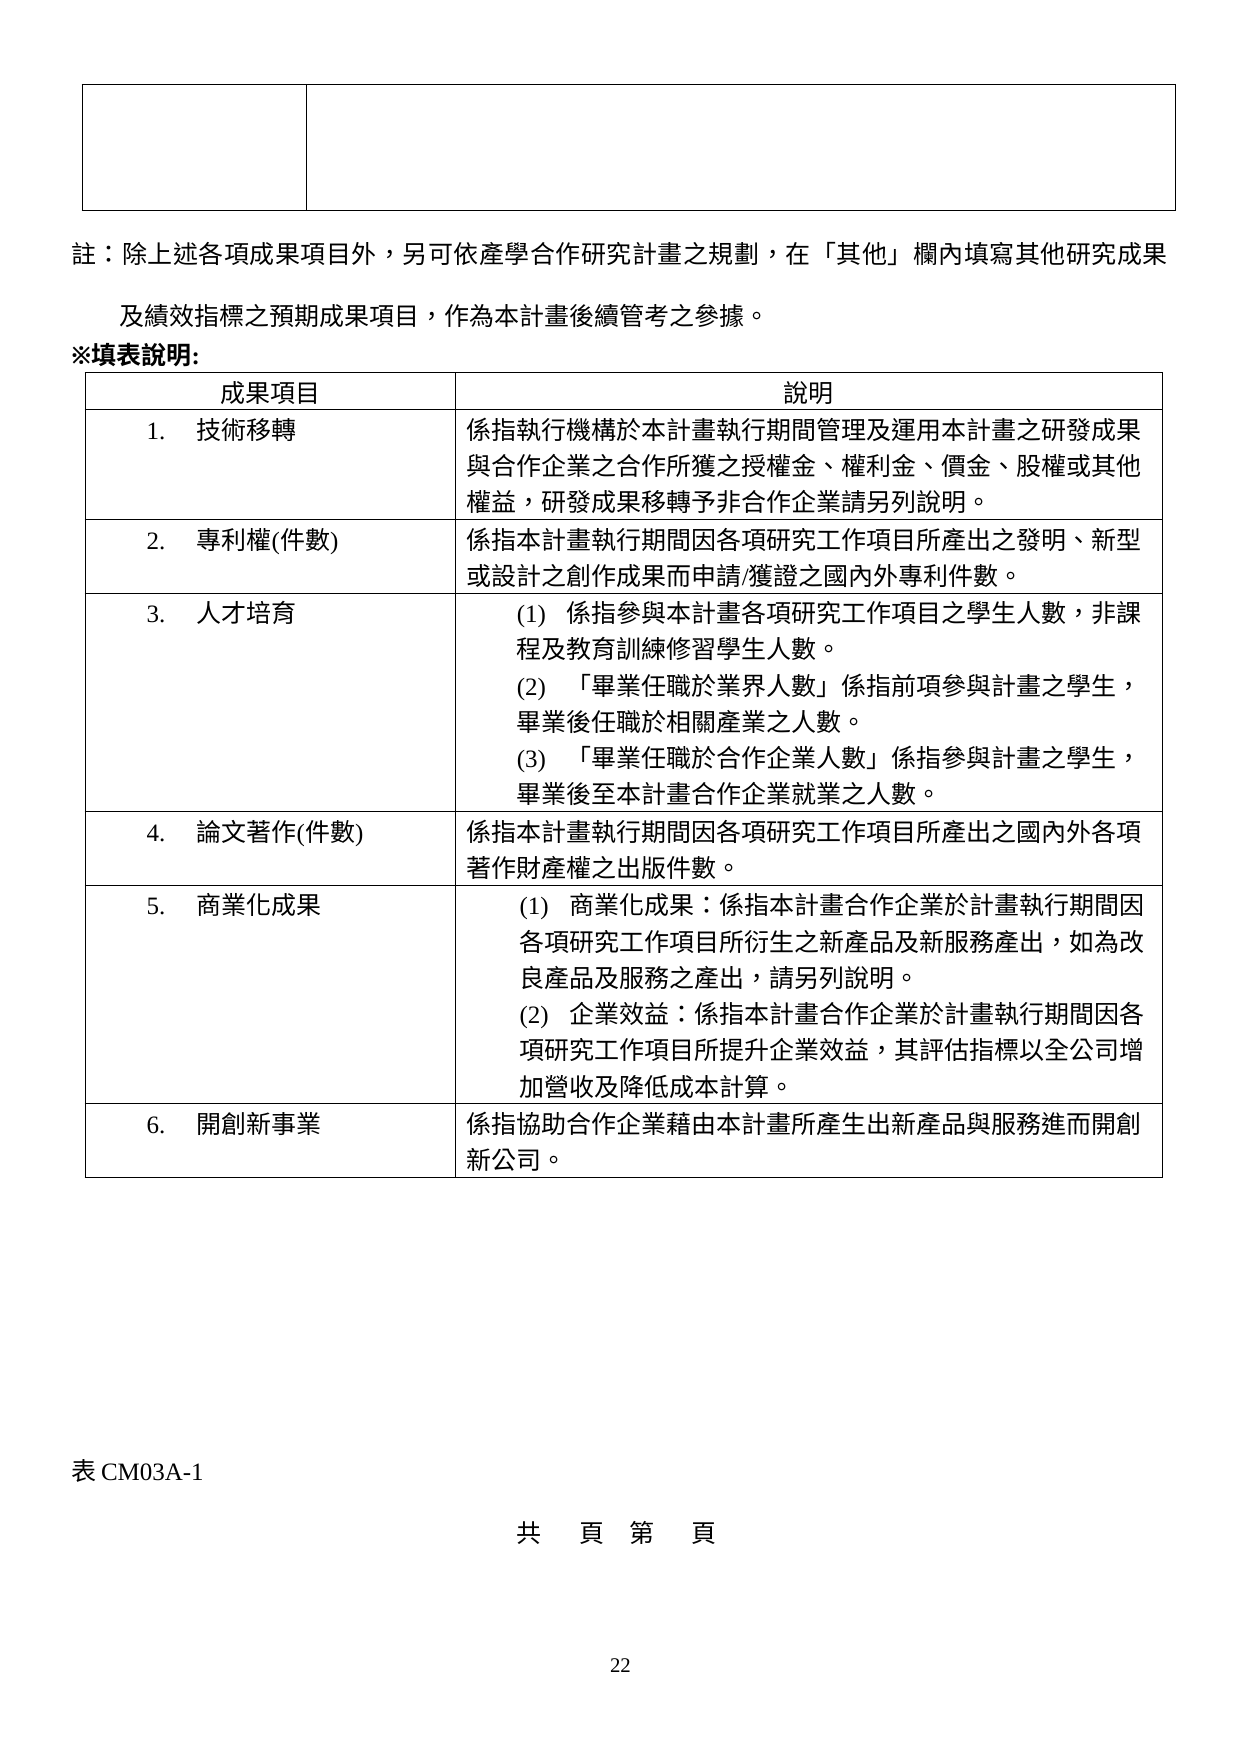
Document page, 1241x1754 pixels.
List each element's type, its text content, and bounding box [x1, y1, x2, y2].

table_header 成果項目 [86, 373, 455, 409]
table_cell [307, 85, 1175, 210]
table_cell 係指本計畫執行期間因各項研究工作項目所產出之國內外各項著作財產權之出版件數。 [456, 812, 1162, 885]
table_cell 論文著作(件數) [86, 812, 455, 885]
table_cell 商業化成果：係指本計畫合作企業於計畫執行期間因各項研究工作項目所衍生之新產品及新服務產出，如為改良產品及服務之產出，請另列說明。 企業效益：係指本計畫合作企業於計畫執行期間因各項研究工作項目所提升企業效益，其評估指標以全公司增加營收及降低成本計算。 [456, 886, 1162, 1103]
table_cell 開創新事業 [86, 1104, 455, 1177]
table_cell 專利權(件數) [86, 520, 455, 593]
table_cell 商業化成果 [86, 886, 455, 1103]
text 註：除上述各項成果項目外，另可依產學合作研究計畫之規劃，在「其他」欄內填寫其他研究成果及績效指標之預期成果項目，作為本計畫後續管考之參據。 [71, 211, 1169, 336]
table_cell 係指參與本計畫各項研究工作項目之學生人數，非課程及教育訓練修習學生人數。 「畢業任職於業界人數」係指前項參與計畫之學生，畢業後任職於相關產業之人數。 「畢業任職於合作企業人數」係指參與計畫之學生，畢業後至本計畫合作企業就業之人數。 [456, 594, 1162, 811]
text ※填表說明: [71, 336, 1169, 372]
table_cell [83, 85, 306, 210]
table_cell 係指執行機構於本計畫執行期間管理及運用本計畫之研發成果與合作企業之合作所獲之授權金、權利金、價金、股權或其他權益，研發成果移轉予非合作企業請另列說明。 [456, 410, 1162, 519]
table_cell 人才培育 [86, 594, 455, 811]
table_cell 技術移轉 [86, 410, 455, 519]
table_header 說明 [456, 373, 1162, 409]
text 表CM03A-1 [71, 1428, 1169, 1490]
table_cell 係指本計畫執行期間因各項研究工作項目所產出之發明、新型或設計之創作成果而申請/獲證之國內外專利件數。 [456, 520, 1162, 593]
table_cell 係指協助合作企業藉由本計畫所產生出新產品與服務進而開創新公司。 [456, 1104, 1162, 1177]
text 共 頁 第 頁 [71, 1490, 1169, 1553]
